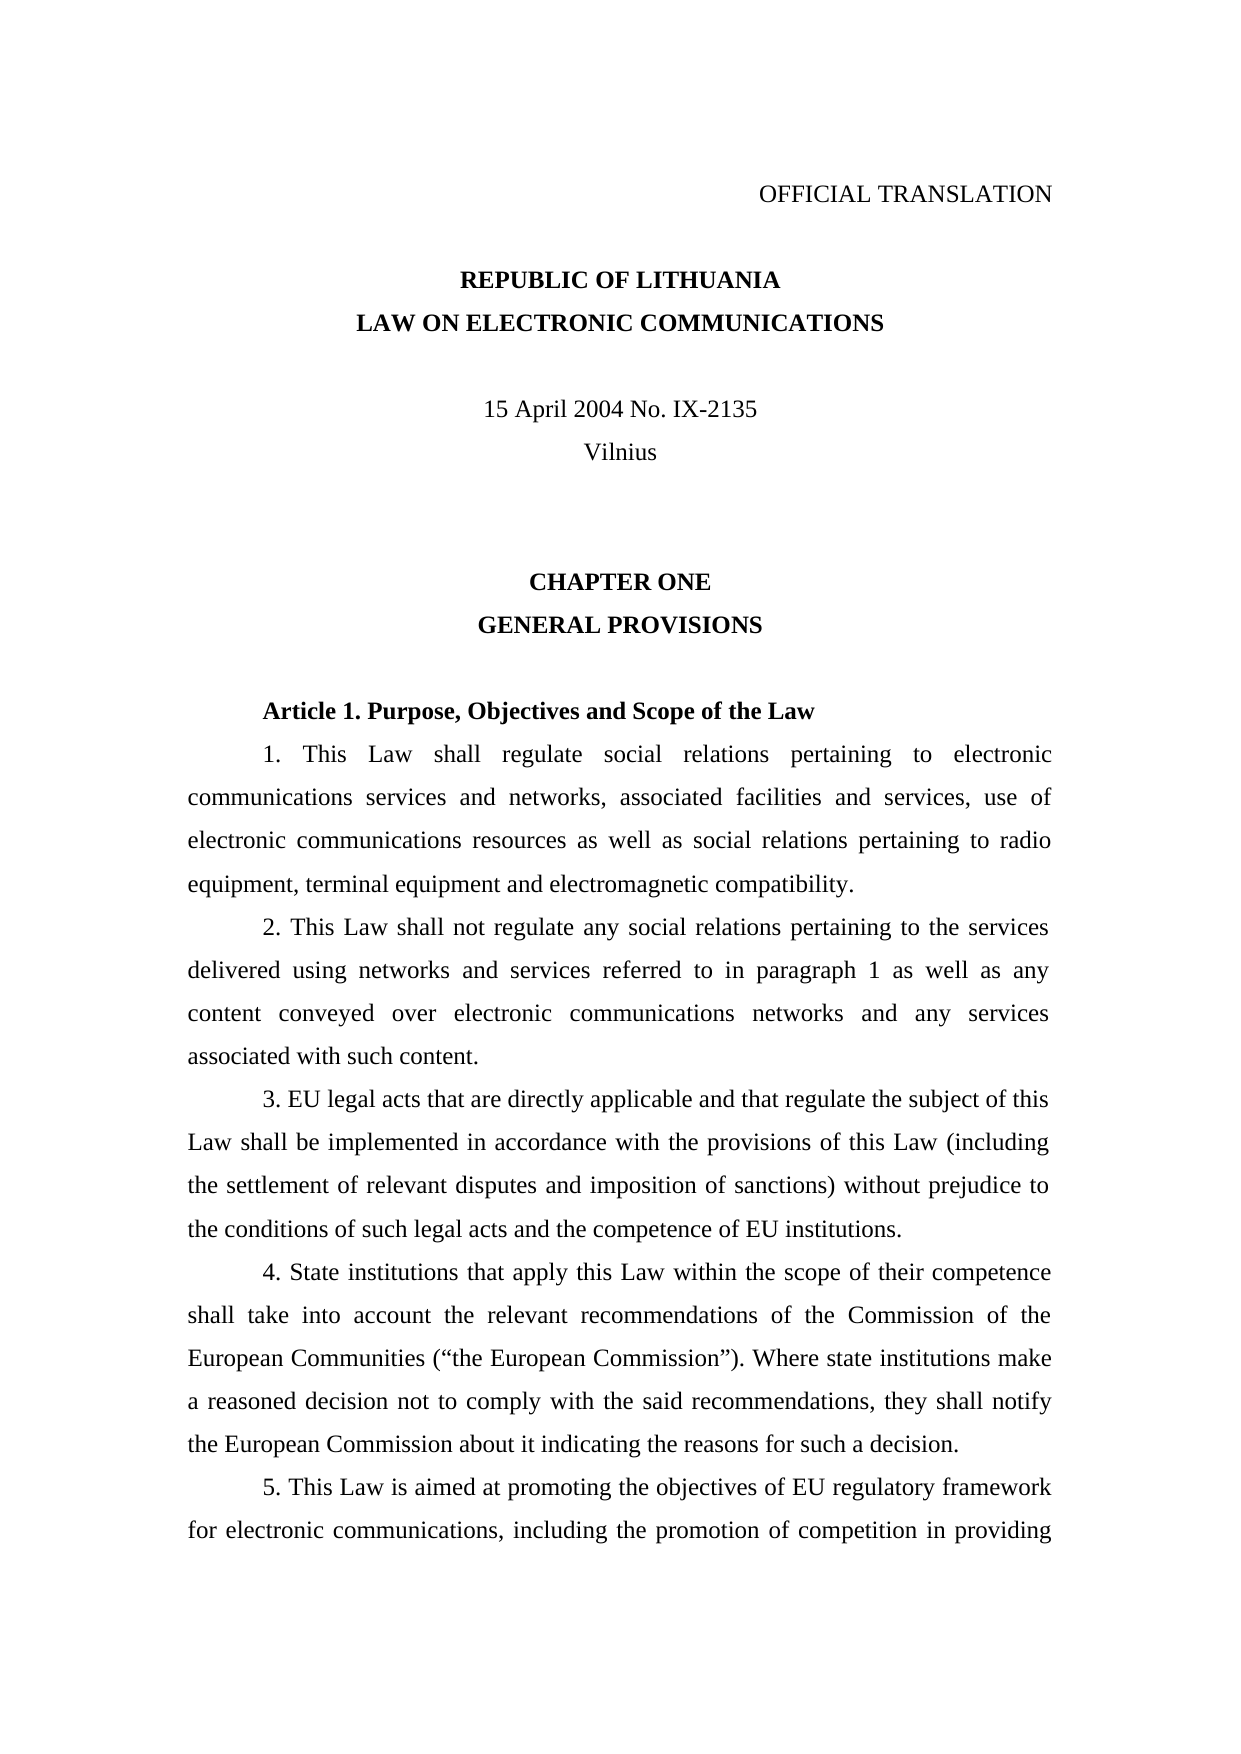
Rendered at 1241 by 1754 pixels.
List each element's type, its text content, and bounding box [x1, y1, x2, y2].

text CHAPTER ONE [187, 567, 1053, 596]
text Vilnius [187, 437, 1053, 466]
text 15 April 2004 No. IX-2135 [187, 394, 1053, 423]
text 4. State institutions that apply this Law within the scope of their competence shall take into account the relevant recommendations of the Commission of the European Communities (“the European Commission”). Where state institutions make a reasoned decision not to comply with the said recommendations, they shall notify the European Commission about it indicating the reasons for such a decision. [187, 1257, 1053, 1458]
text LAW ON ELECTRONIC COMMUNICATIONS [187, 308, 1053, 337]
text 5. This Law is aimed at promoting the objectives of EU regulatory framework for electronic communications, including the promotion of competition in providing [187, 1472, 1053, 1544]
text REPUBLIC OF LITHUANIA [187, 265, 1053, 294]
text Official Translation [187, 179, 1053, 207]
text Article 1. Purpose, Objectives and Scope of the Law [187, 696, 1053, 725]
text 2. This Law shall not regulate any social relations pertaining to the services delivered using networks and services referred to in paragraph 1 as well as any content conveyed over electronic communications networks and any services associated with such content. [187, 912, 1050, 1070]
text 1. This Law shall regulate social relations pertaining to electronic communications services and networks, associated facilities and services, use of electronic communications resources as well as social relations pertaining to radio equipment, terminal equipment and electromagnetic compatibility. [187, 739, 1053, 897]
text GENERAL PROVISIONS [187, 610, 1053, 639]
text 3. EU legal acts that are directly applicable and that regulate the subject of this Law shall be implemented in accordance with the provisions of this Law (including the settlement of relevant disputes and imposition of sanctions) without prejudice to the conditions of such legal acts and the competence of EU institutions. [187, 1084, 1050, 1242]
